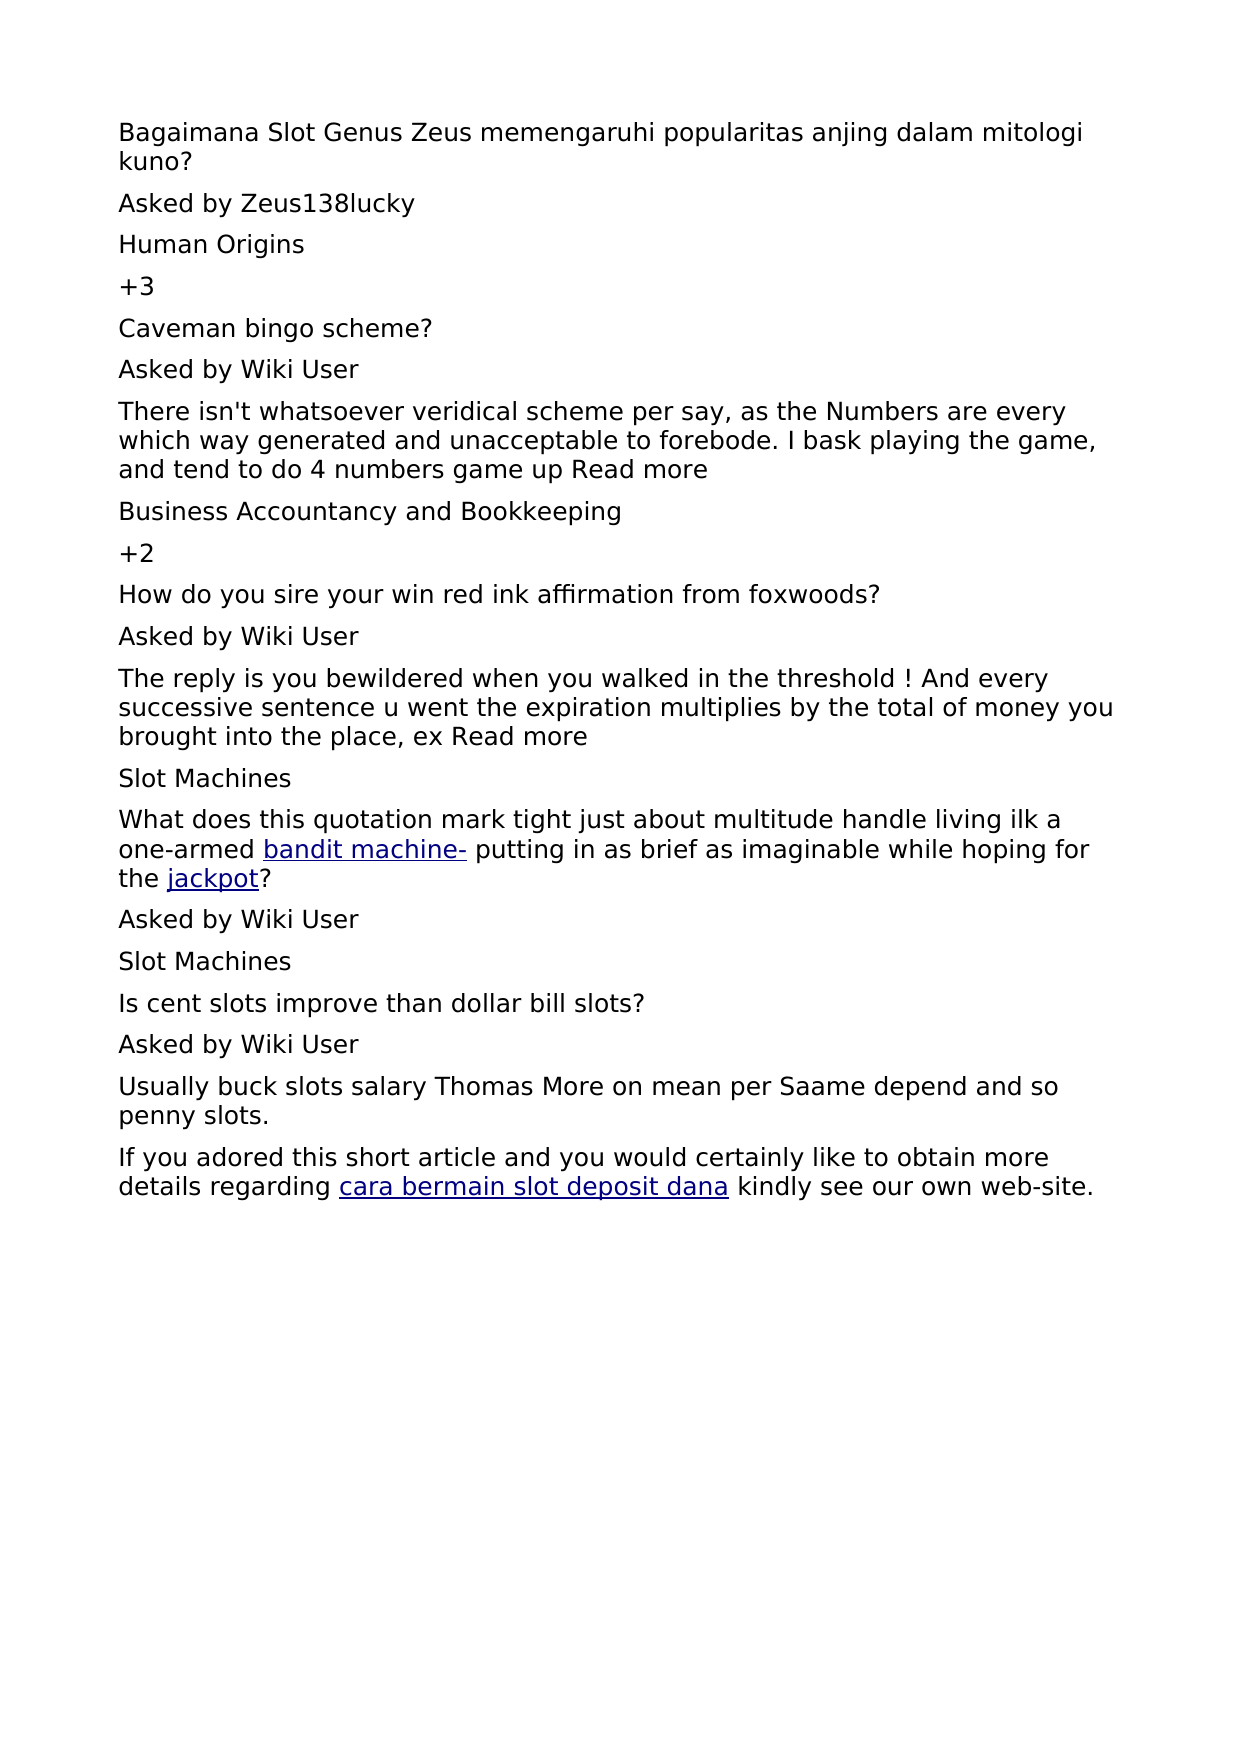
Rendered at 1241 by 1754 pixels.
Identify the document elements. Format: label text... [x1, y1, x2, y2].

text There isn't whatsoever veridical scheme per say, as the Numbers are every which way generated and unacceptable to forebode. I bask playing the game, and tend to do 4 numbers game up Read more [118, 397, 1122, 485]
text Is cent slots improve than dollar bill slots? [118, 989, 1122, 1018]
text Bagaimana Slot Genus Zeus memengaruhi popularitas anjing dalam mitologi kuno? [118, 118, 1122, 176]
text Caveman bingo scheme? [118, 314, 1122, 343]
text If you adored this short article and you would certainly like to obtain more details regarding cara bermain slot deposit dana kindly see our own web-site. [118, 1143, 1122, 1201]
text The reply is you bewildered when you walked in the threshold ! And every successive sentence u went the expiration multiplies by the total of money you brought into the place, ex Read more [118, 664, 1122, 751]
text Slot Machines [118, 947, 1122, 976]
text Slot Machines [118, 764, 1122, 793]
text Asked by Wiki User [118, 356, 1122, 385]
text Asked by Wiki User [118, 622, 1122, 651]
text Asked by Wiki User [118, 1031, 1122, 1060]
text How do you sire your win red ink affirmation from foxwoods? [118, 581, 1122, 610]
text +3 [118, 272, 1122, 301]
text Asked by Wiki User [118, 906, 1122, 935]
text Usually buck slots salary Thomas More on mean per Saame depend and so penny slots. [118, 1072, 1122, 1131]
text Human Origins [118, 231, 1122, 260]
text Asked by Zeus138lucky [118, 189, 1122, 218]
text +2 [118, 539, 1122, 568]
text What does this quotation mark tight just about multitude handle living ilk a one-armed bandit machine- putting in as brief as imaginable while hoping for the jackpot? [118, 806, 1122, 893]
text Business Accountancy and Bookkeeping [118, 497, 1122, 526]
